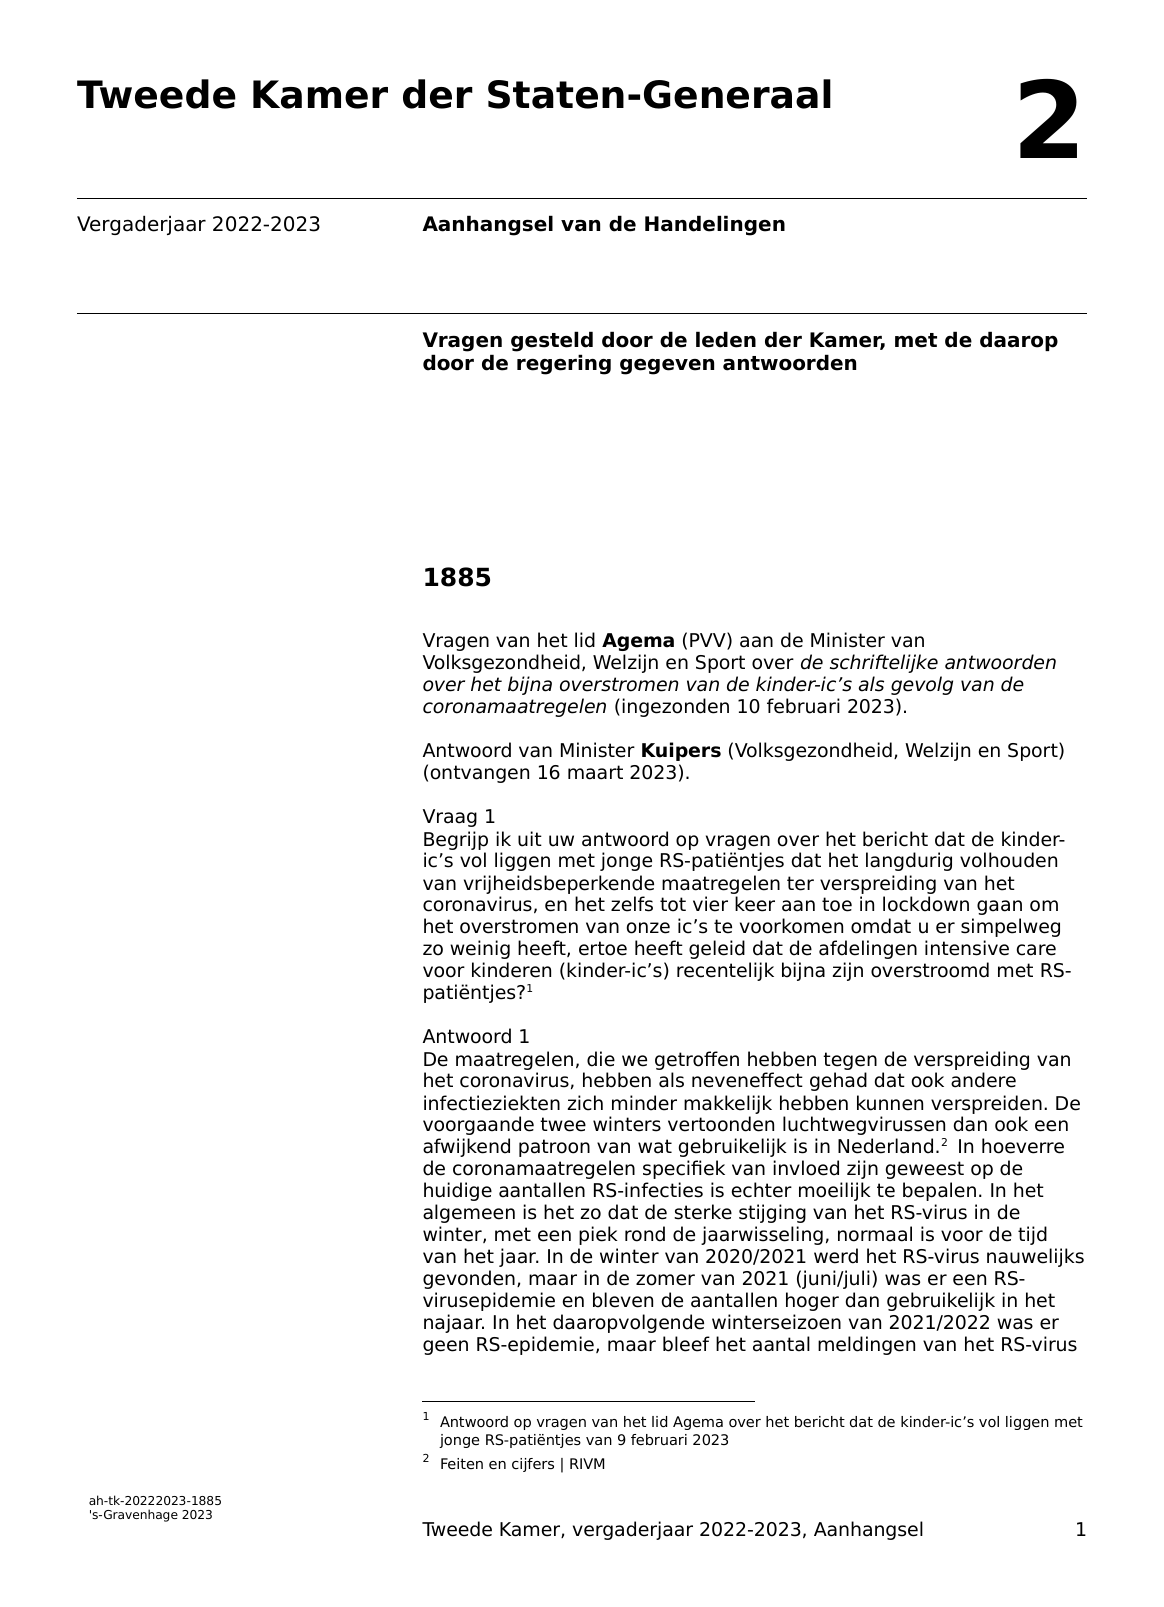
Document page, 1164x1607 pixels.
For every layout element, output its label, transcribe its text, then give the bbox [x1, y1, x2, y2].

text Vragen van het lid Agema (PVV) aan de Minister van Volksgezondheid, Welzijn en Sport over de schriftelijke antwoorden over het bijna overstromen van de kinder-ic’s als gevolg van de coronamaatregelen (ingezonden 10 februari 2023). [422, 630, 1087, 718]
table_cell Vragen gesteld door de leden der Kamer, met de daarop door de regering gegeven antwoorden [422, 314, 1087, 375]
text Antwoord 1 [422, 1026, 1087, 1048]
text Feiten en cijfers | RIVM [422, 1452, 1087, 1474]
table_header 2 [886, 59, 1087, 198]
table_cell Aanhangsel van de Handelingen [422, 199, 1087, 313]
text De maatregelen, die we getroffen hebben tegen de verspreiding van het coronavirus, hebben als neveneffect gehad dat ook andere infectieziekten zich minder makkelijk hebben kunnen verspreiden. De voorgaande twee winters vertoonden luchtwegvirussen dan ook een afwijkend patroon van wat gebruikelijk is in Nederland. In hoeverre de coronamaatregelen specifiek van invloed zijn geweest op de huidige aantallen RS-infecties is echter moeilijk te bepalen. In het algemeen is het zo dat de sterke stijging van het RS-virus in de winter, met een piek rond de jaarwisseling, normaal is voor de tijd van het jaar. In de winter van 2020/2021 werd het RS-virus nauwelijks gevonden, maar in de zomer van 2021 (juni/juli) was er een RS-virusepidemie en bleven de aantallen hoger dan gebruikelijk in het najaar. In het daaropvolgende winterseizoen van 2021/2022 was er geen RS-epidemie, maar bleef het aantal meldingen van het RS-virus [422, 1048, 1087, 1356]
text Vraag 1 [422, 806, 1087, 828]
text ah-tk-20222023-1885 [88, 1494, 323, 1508]
text 's-Gravenhage 2023 [88, 1508, 323, 1522]
text Begrijp ik uit uw antwoord op vragen over het bericht dat de kinder-ic’s vol liggen met jonge RS-patiëntjes dat het langdurig volhouden van vrijheidsbeperkende maatregelen ter verspreiding van het coronavirus, en het zelfs tot vier keer aan toe in lockdown gaan om het overstromen van onze ic’s te voorkomen omdat u er simpelweg zo weinig heeft, ertoe heeft geleid dat de afdelingen intensive care voor kinderen (kinder-ic’s) recentelijk bijna zijn overstroomd met RS-patiëntjes? [422, 828, 1087, 1004]
table_cell [77, 314, 422, 375]
text Antwoord van Minister Kuipers (Volksgezondheid, Welzijn en Sport) (ontvangen 16 maart 2023). [422, 740, 1087, 784]
text Antwoord op vragen van het lid Agema over het bericht dat de kinder-ic’s vol liggen met jonge RS-patiëntjes van 9 februari 2023 [422, 1410, 1087, 1449]
text 1885 [422, 563, 1087, 592]
table_header Tweede Kamer der Staten-Generaal [77, 59, 886, 198]
table_cell Vergaderjaar 2022-2023 [77, 199, 422, 313]
